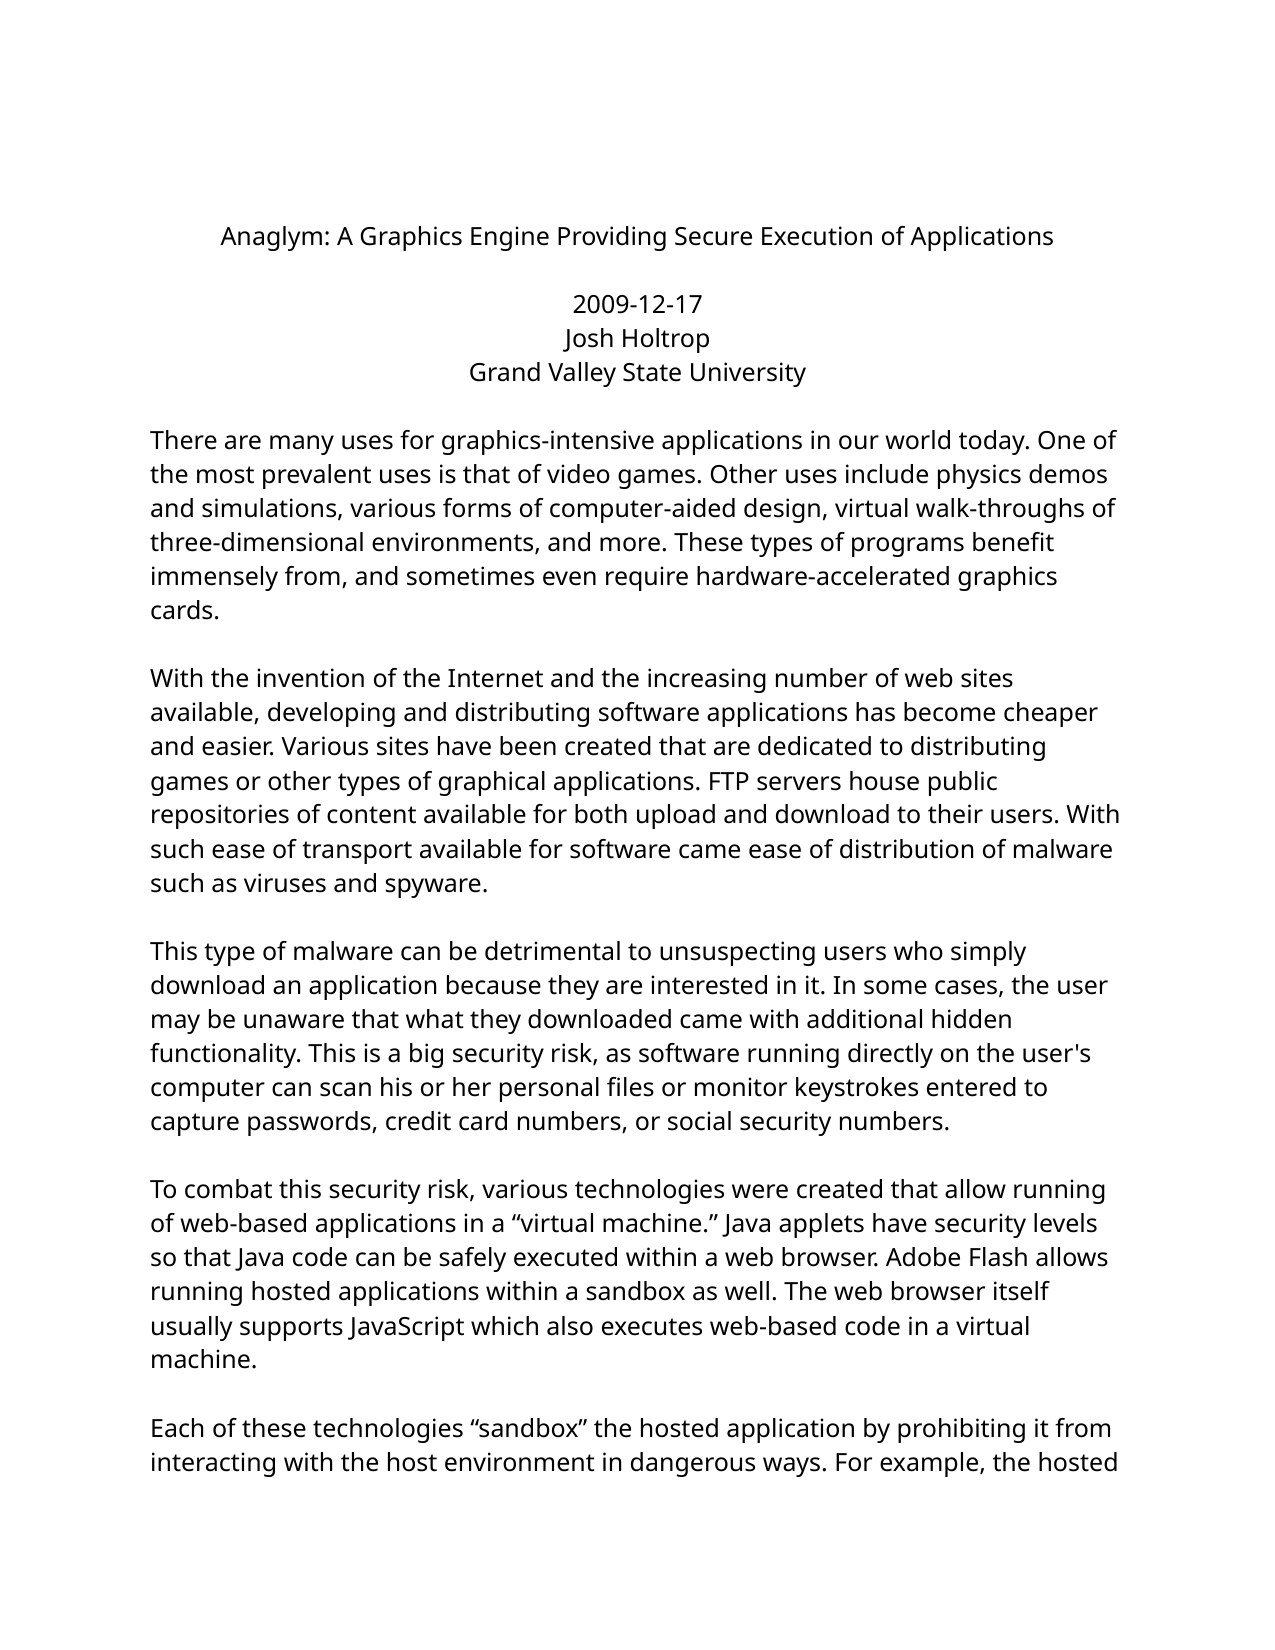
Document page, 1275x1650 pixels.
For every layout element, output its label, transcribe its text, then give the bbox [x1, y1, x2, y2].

text This type of malware can be detrimental to unsuspecting users who simply download an application because they are interested in it. In some cases, the user may be unaware that what they downloaded came with additional hidden functionality. This is a big security risk, as software running directly on the user's computer can scan his or her personal files or monitor keystrokes entered to capture passwords, credit card numbers, or social security numbers. [150, 933, 1125, 1138]
text Grand Valley State University [150, 354, 1125, 388]
text 2009-12-17 [150, 286, 1125, 320]
text With the invention of the Internet and the increasing number of web sites available, developing and distributing software applications has become cheaper and easier. Various sites have been created that are dedicated to distributing games or other types of graphical applications. FTP servers house public repositories of content available for both upload and download to their users. With such ease of transport available for software came ease of distribution of malware such as viruses and spyware. [150, 661, 1125, 899]
text Anaglym: A Graphics Engine Providing Secure Execution of Applications [150, 218, 1125, 252]
text Each of these technologies “sandbox” the hosted application by prohibiting it from interacting with the host environment in dangerous ways. For example, the hosted [150, 1410, 1125, 1478]
text There are many uses for graphics-intensive applications in our world today. One of the most prevalent uses is that of video games. Other uses include physics demos and simulations, various forms of computer-aided design, virtual walk-throughs of three-dimensional environments, and more. These types of programs benefit immensely from, and sometimes even require hardware-accelerated graphics cards. [150, 422, 1125, 627]
text To combat this security risk, various technologies were created that allow running of web-based applications in a “virtual machine.” Java applets have security levels so that Java code can be safely executed within a web browser. Adobe Flash allows running hosted applications within a sandbox as well. The web browser itself usually supports JavaScript which also executes web-based code in a virtual machine. [150, 1172, 1125, 1376]
text Josh Holtrop [150, 320, 1125, 354]
